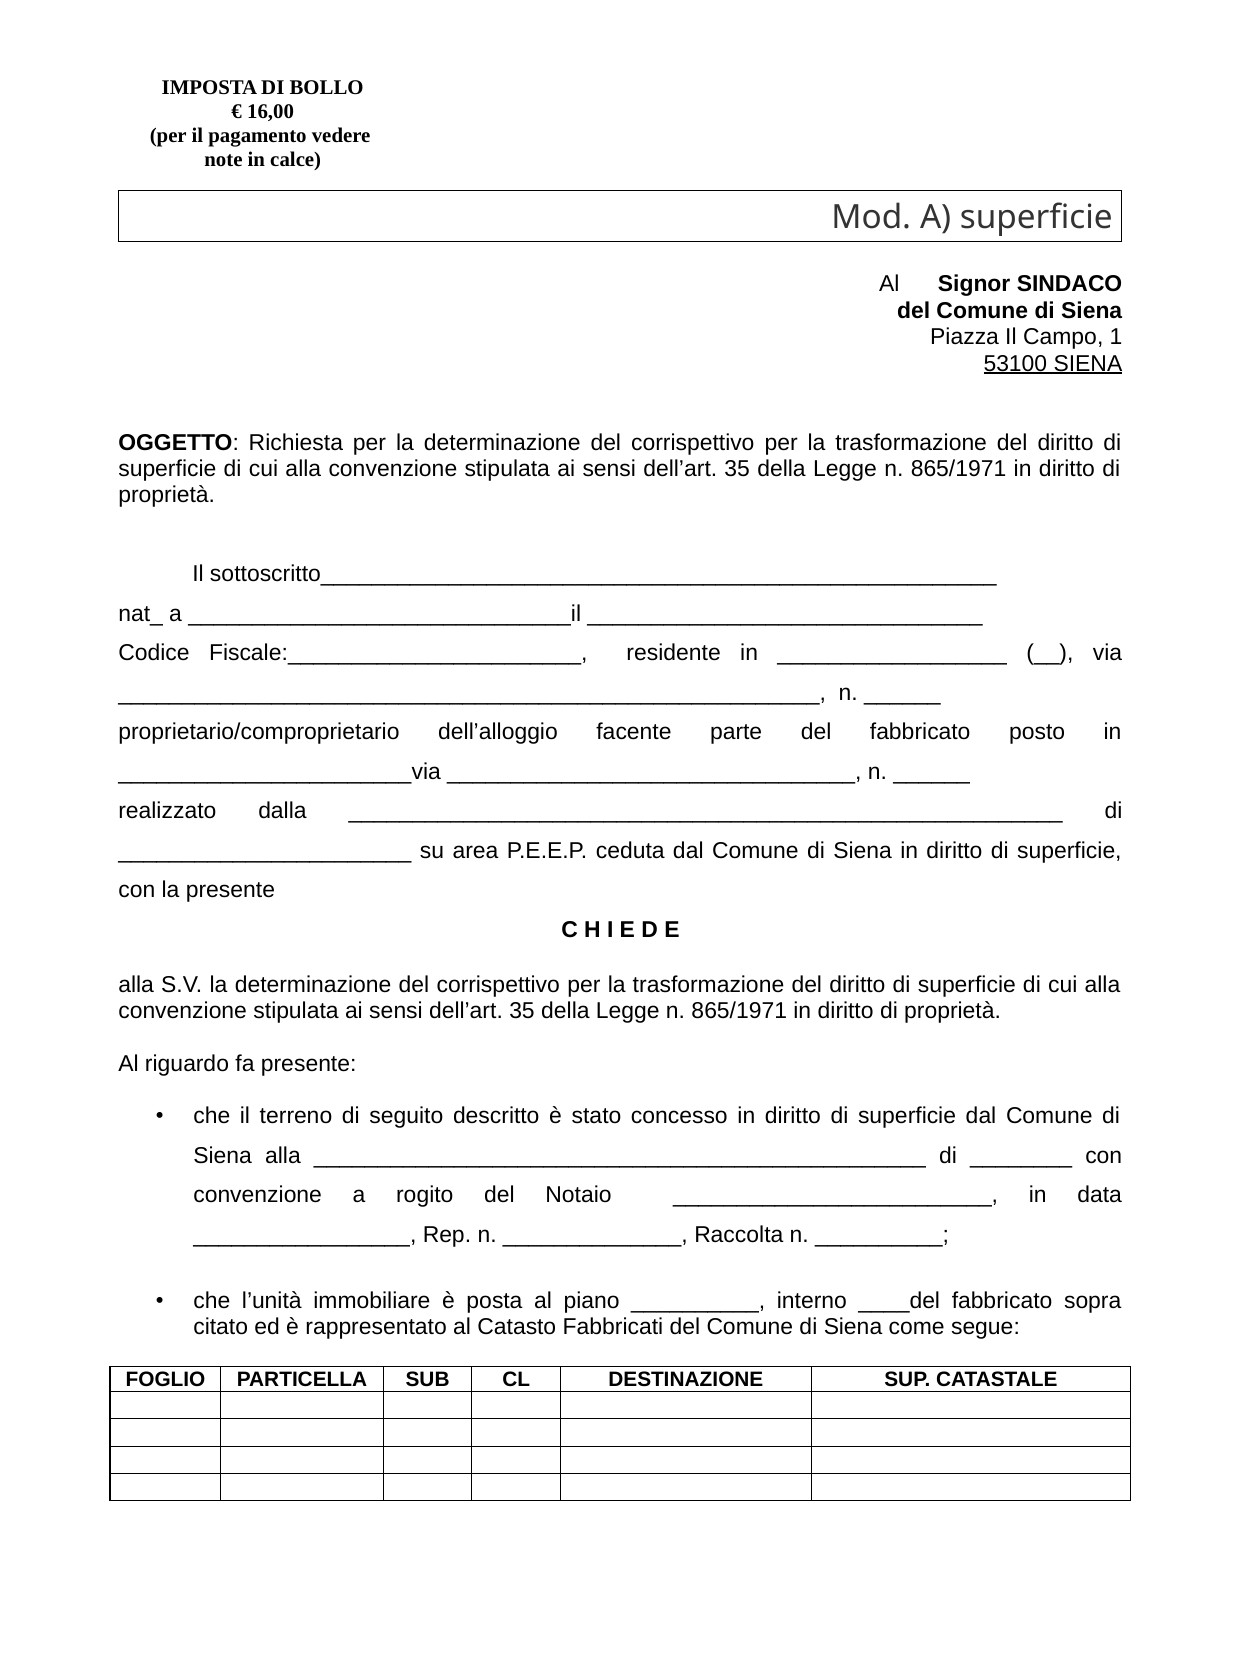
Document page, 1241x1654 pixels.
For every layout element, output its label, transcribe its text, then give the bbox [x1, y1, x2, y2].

text Al riguardo fa presente: [118, 1050, 1122, 1076]
text Codice Fiscale:_______________________, residente in __________________ (__), via _______________________________________________________, n. ______ [118, 639, 1122, 705]
table_cell [561, 1474, 811, 1500]
table_cell [812, 1474, 1130, 1500]
table_header SUB [384, 1367, 471, 1391]
table_cell [384, 1392, 471, 1418]
text (per il pagamento vedere [118, 123, 407, 147]
table_cell [472, 1447, 560, 1473]
table_cell [561, 1392, 811, 1418]
table_cell [561, 1447, 811, 1473]
table_cell [221, 1447, 383, 1473]
text € 16,00 [118, 99, 407, 123]
text Il sottoscritto_____________________________________________________ [118, 560, 1122, 587]
table_cell [111, 1419, 220, 1446]
table_cell [384, 1474, 471, 1500]
table_cell [384, 1419, 471, 1446]
table_cell [561, 1419, 811, 1446]
list che l’unità immobiliare è posta al piano __________, interno ____del fabbricato sopra citato ed è rappresentato al Catasto Fabbricati del Comune di Siena come segue: [156, 1287, 1122, 1339]
table_cell [221, 1392, 383, 1418]
text Piazza Il Campo, 1 [118, 323, 1122, 349]
table_cell [812, 1419, 1130, 1446]
table_cell [812, 1392, 1130, 1418]
table_header CL [472, 1367, 560, 1391]
text nat_ a ______________________________il _______________________________ [118, 600, 1122, 626]
table_cell [111, 1447, 220, 1473]
table_header DESTINAZIONE [561, 1367, 811, 1391]
text alla S.V. la determinazione del corrispettivo per la trasformazione del diritto di superficie di cui alla convenzione stipulata ai sensi dell’art. 35 della Legge n. 865/1971 in diritto di proprietà. [118, 971, 1122, 1023]
table_cell [472, 1419, 560, 1446]
table_header SUP. CATASTALE [812, 1367, 1130, 1391]
table_cell [221, 1419, 383, 1446]
table_cell [111, 1474, 220, 1500]
table_header PARTICELLA [221, 1367, 383, 1391]
list che il terreno di seguito descritto è stato concesso in diritto di superficie dal Comune di Siena alla ________________________________________________ di ________ con convenzione a rogito del Notaio _________________________, in data _________________, Rep. n. ______________, Raccolta n. __________; [156, 1102, 1122, 1247]
table_header FOGLIO [111, 1367, 220, 1391]
subtitle Mod. A) superficie [119, 191, 1121, 241]
text Al Signor SINDACO [118, 270, 1122, 297]
table_cell [384, 1447, 471, 1473]
table_cell [221, 1474, 383, 1500]
table_cell [812, 1447, 1130, 1473]
table_cell [472, 1392, 560, 1418]
text realizzato dalla ________________________________________________________ di _______________________ su area P.E.E.P. ceduta dal Comune di Siena in diritto di superficie, con la presente [118, 797, 1122, 902]
text IMPOSTA DI BOLLO [118, 75, 407, 99]
text proprietario/comproprietario dell’alloggio facente parte del fabbricato posto in _______________________via ________________________________, n. ______ [118, 718, 1122, 784]
subtitle 53100 SIENA [118, 349, 1122, 376]
text del Comune di Siena [118, 297, 1122, 323]
text OGGETTO: Richiesta per la determinazione del corrispettivo per la trasformazione del diritto di superficie di cui alla convenzione stipulata ai sensi dell’art. 35 della Legge n. 865/1971 in diritto di proprietà. [118, 428, 1122, 508]
text note in calce) [118, 147, 407, 171]
subtitle C H I E D E [118, 916, 1122, 942]
table_cell [472, 1474, 560, 1500]
table_cell [111, 1392, 220, 1418]
